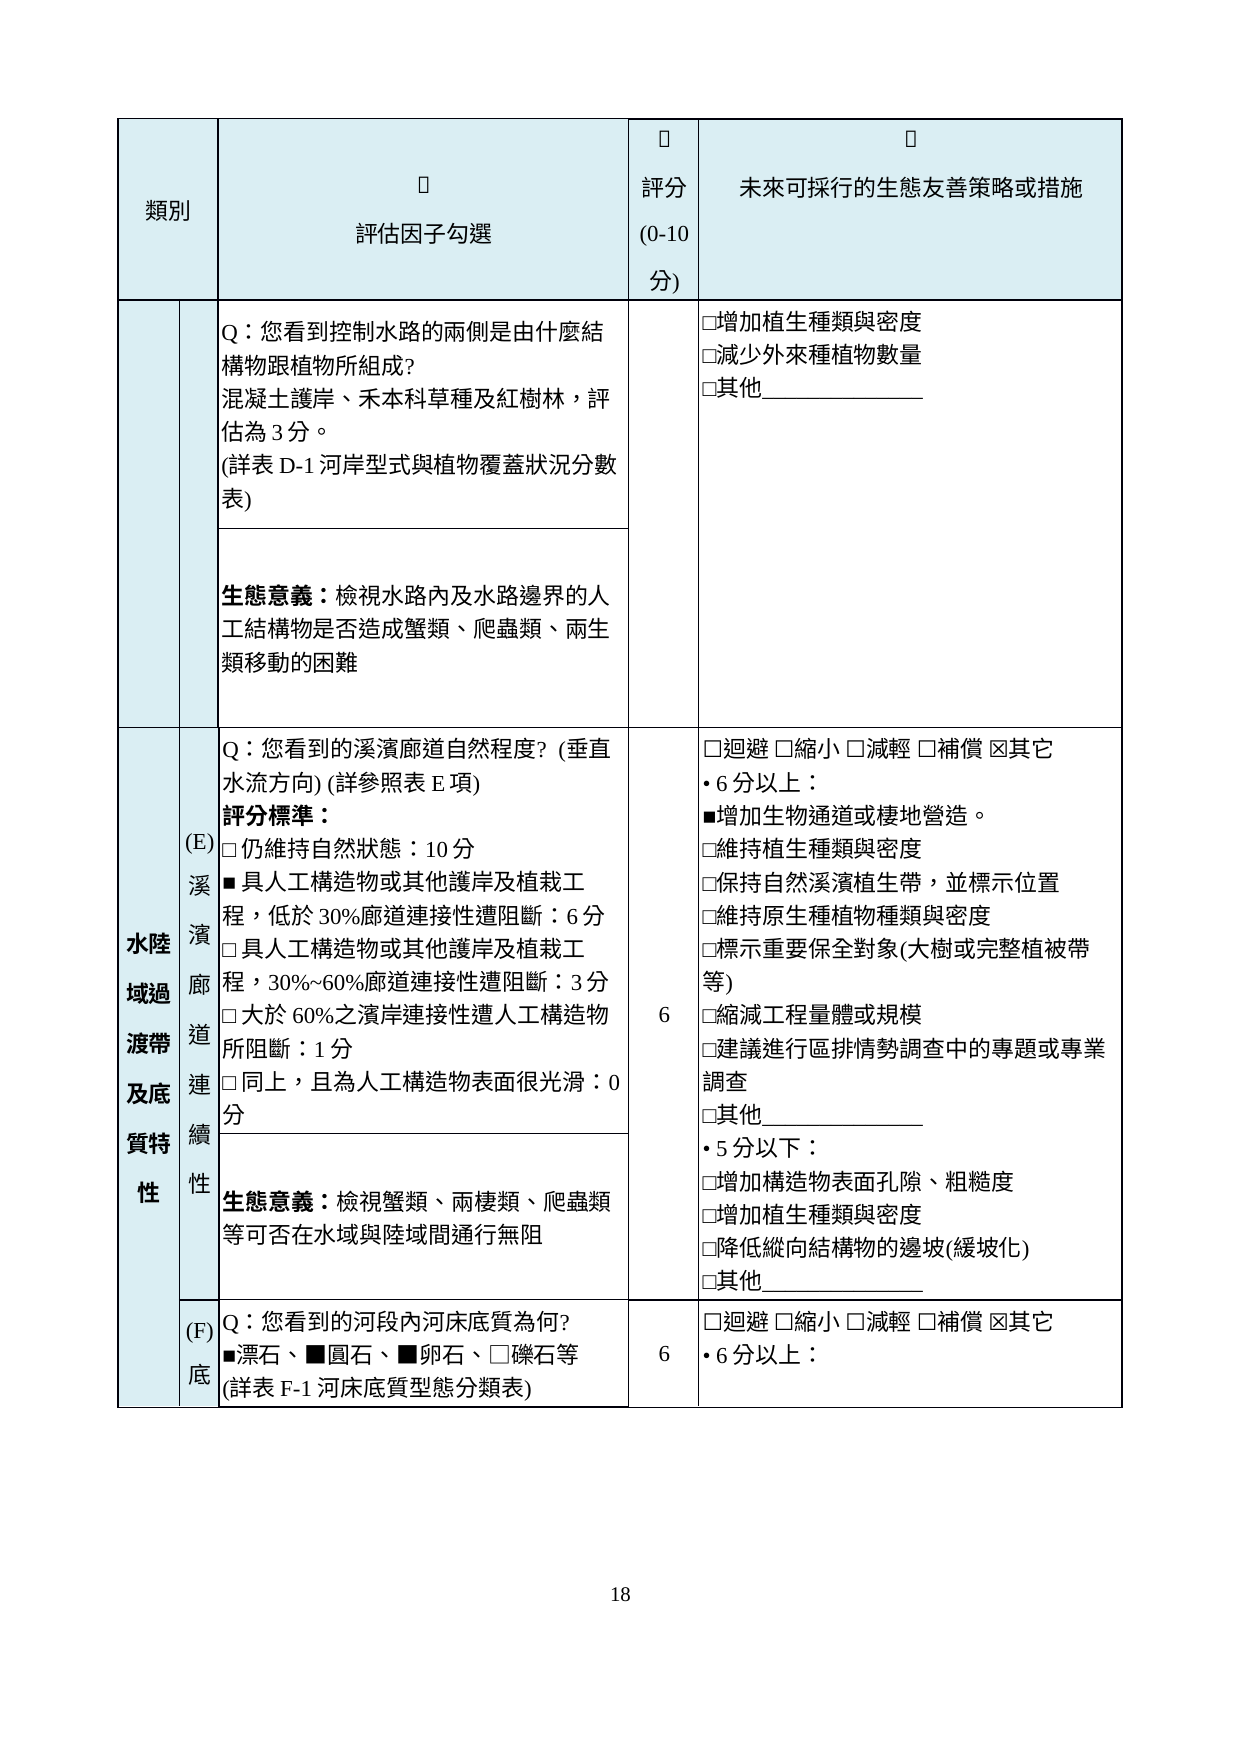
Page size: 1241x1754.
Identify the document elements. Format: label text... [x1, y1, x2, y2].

table_cell [119, 301, 179, 727]
table_cell 6 [629, 1301, 698, 1406]
table_cell Q：您看到的河段內河床底質為何? ■漂石、■圓石、■卵石、□礫石等 (詳表F-1 河床底質型態分類表) [220, 1300, 628, 1406]
table_cell 生態意義：檢視蟹類、兩棲類、爬蟲類等可否在水域與陸域間通行無阻 [220, 1134, 628, 1299]
table_cell (F) 底 [180, 1301, 218, 1406]
table_header  未來可採行的生態友善策略或措施 [699, 120, 1121, 299]
table_cell ☐迴避 ☐縮小 ☐減輕 ☐補償 ☒其它 • 6分以上： [699, 1301, 1121, 1406]
table_cell (E) 溪濱廊道 連續性 [180, 728, 218, 1299]
table_cell Q：您看到的溪濱廊道自然程度? (垂直水流方向) (詳參照表E項) 評分標準： □ 仍維持自然狀態：10分 ■ 具人工構造物或其他護岸及植栽工程，低於30%廊道連接性遭阻斷：6分 □ 具人工構造物或其他護岸及植栽工程，30%~60%廊道連接性遭阻斷：3分 □ 大於60%之濱岸連接性遭人工構造物所阻斷：1分 □ 同上，且為人工構造物表面很光滑：0分 [220, 728, 628, 1133]
table_cell Q：您看到控制水路的兩側是由什麼結構物跟植物所組成? 混凝土護岸、禾本科草種及紅樹林，評估為3分。 (詳表D-1河岸型式與植物覆蓋狀況分數表) [219, 301, 628, 527]
table_cell ☐迴避 ☐縮小 ☐減輕 ☐補償 ☒其它 • 6分以上： ■增加生物通道或棲地營造。 □維持植生種類與密度 □保持自然溪濱植生帶，並標示位置 □維持原生種植物種類與密度 □標示重要保全對象(大樹或完整植被帶等) □縮減工程量體或規模 □建議進行區排情勢調查中的專題或專業調查 □其他______________ • 5分以下： □增加構造物表面孔隙、粗糙度 □增加植生種類與密度 □降低縱向結構物的邊坡(緩坡化) □其他______________ [699, 728, 1121, 1299]
table_cell □增加植生種類與密度 □減少外來種植物數量 □其他______________ [699, 301, 1121, 727]
table_header  評估因子勾選 [219, 119, 628, 299]
table_cell 水陸域過渡帶及底質特性 [119, 728, 179, 1406]
table_cell 6 [629, 728, 698, 1299]
table_cell [180, 301, 217, 727]
table_cell [629, 301, 698, 727]
table_header  評分 (0-10分) [629, 120, 698, 299]
table_cell 生態意義：檢視水路內及水路邊界的人工結構物是否造成蟹類、爬蟲類、兩生類移動的困難 [219, 529, 628, 727]
table_header 類別 [119, 119, 217, 299]
